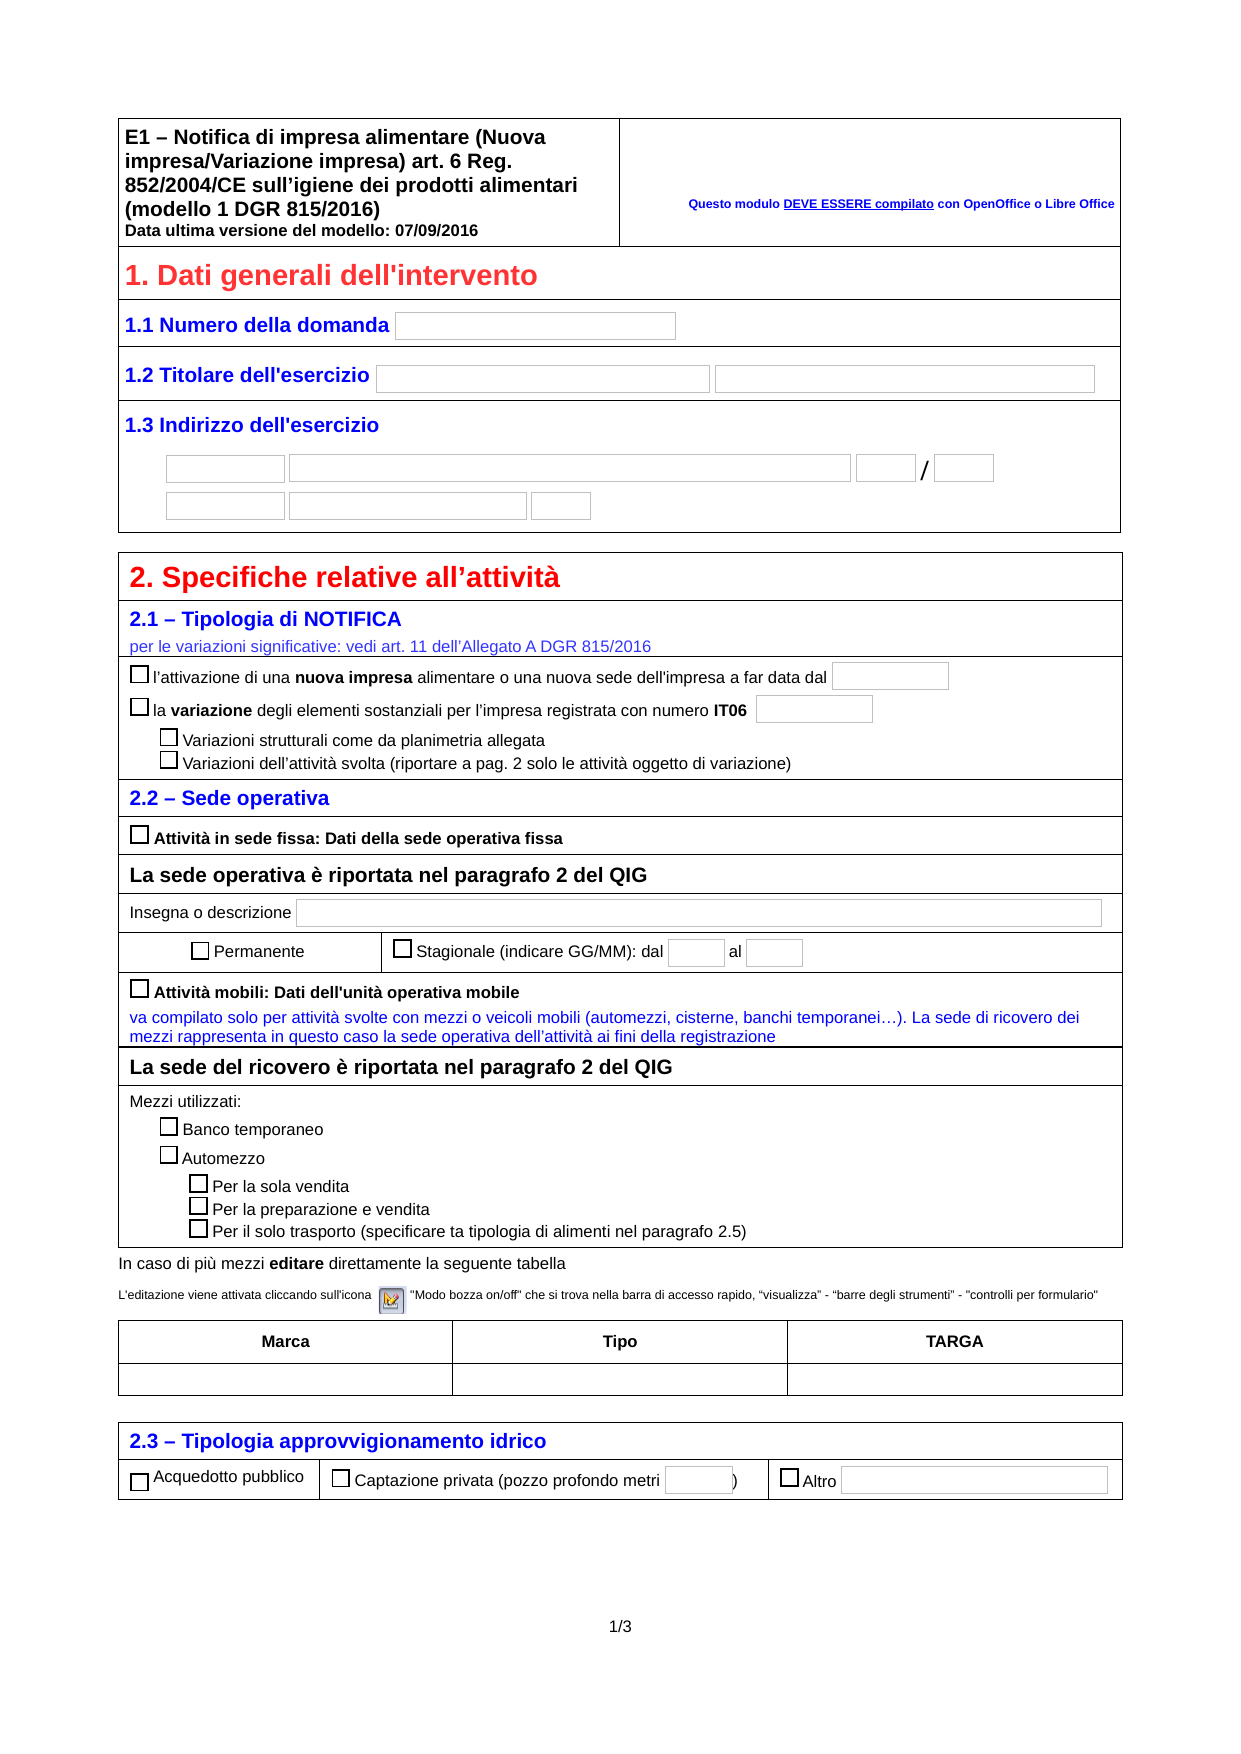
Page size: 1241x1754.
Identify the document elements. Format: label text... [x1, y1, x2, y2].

text In caso di più mezzi editare direttamente la seguente tabella [118, 1254, 1122, 1273]
table_cell La sede operativa è riportata nel paragrafo 2 del QIG [119, 855, 1122, 892]
text "Modo bozza on/off" che si trova nella barra di accesso rapido, “visualizza” - “barre degli strumenti” - "controlli per formulario" [407, 1285, 1122, 1314]
text L'editazione viene attivata cliccando sull'icona [118, 1285, 378, 1314]
table_header 2. Specifiche relative all’attività [119, 553, 1122, 599]
table_cell Mezzi utilizzati: Banco temporaneo Automezzo Per la sola vendita Per la preparazione e vendita Per il solo trasporto (specificare ta tipologia di alimenti nel paragrafo 2.5) [119, 1086, 1122, 1247]
table_cell Altro [769, 1460, 1122, 1498]
table_cell 2.1 – Tipologia di NOTIFICA per le variazioni significative: vedi art. 11 dell’Allegato A DGR 815/2016 [119, 601, 1122, 656]
table_cell [119, 1364, 452, 1395]
table_cell Attività mobili: Dati dell'unità operativa mobile va compilato solo per attività svolte con mezzi o veicoli mobili (automezzi, cisterne, banchi temporanei…). La sede di ricovero dei mezzi rappresenta in questo caso la sede operativa dell’attività ai fini della registrazione [119, 973, 1122, 1046]
table_cell La sede del ricovero è riportata nel paragrafo 2 del QIG [119, 1048, 1122, 1085]
table_cell l’attivazione di una nuova impresa alimentare o una nuova sede dell'impresa a far data dal la variazione degli elementi sostanziali per l’impresa registrata con numero IT06 Variazioni strutturali come da planimetria allegata Variazioni dell’attività svolta (riportare a pag. 2 solo le attività oggetto di variazione) [119, 657, 1122, 779]
table_cell Permanente [119, 933, 381, 972]
table_cell Captazione privata (pozzo profondo metri ) [320, 1460, 768, 1498]
table_cell Attività in sede fissa: Dati della sede operativa fissa [119, 817, 1122, 854]
table_cell 2.2 – Sede operativa [119, 780, 1122, 816]
table_header Questo modulo DEVE ESSERE compilato con OpenOffice o Libre Office [620, 119, 1120, 246]
table_cell Stagionale (indicare GG/MM): dal al [382, 933, 1122, 972]
table_cell 1.3 Indirizzo dell'esercizio [119, 401, 1120, 447]
table_cell [788, 1364, 1122, 1395]
table_header E1 – Notifica di impresa alimentare (Nuova impresa/Variazione impresa) art. 6 Reg. 852/2004/CE sull’igiene dei prodotti alimentari (modello 1 DGR 815/2016) Data ultima versione del modello: 07/09/2016 [119, 119, 619, 246]
table_header TARGA [788, 1321, 1122, 1363]
table_cell Acquedotto pubblico [119, 1460, 319, 1498]
table_cell 1.1 Numero della domanda [119, 300, 1120, 346]
table_header Marca [119, 1321, 452, 1363]
table_cell 1. Dati generali dell'intervento [119, 247, 1120, 299]
table_header Tipo [453, 1321, 787, 1363]
table_cell 1.2 Titolare dell'esercizio [119, 347, 1120, 400]
table_header 2.3 – Tipologia approvvigionamento idrico [119, 1423, 1122, 1459]
table_cell / [119, 447, 1120, 532]
table_cell Insegna o descrizione [119, 894, 1122, 932]
table_cell [453, 1364, 787, 1395]
